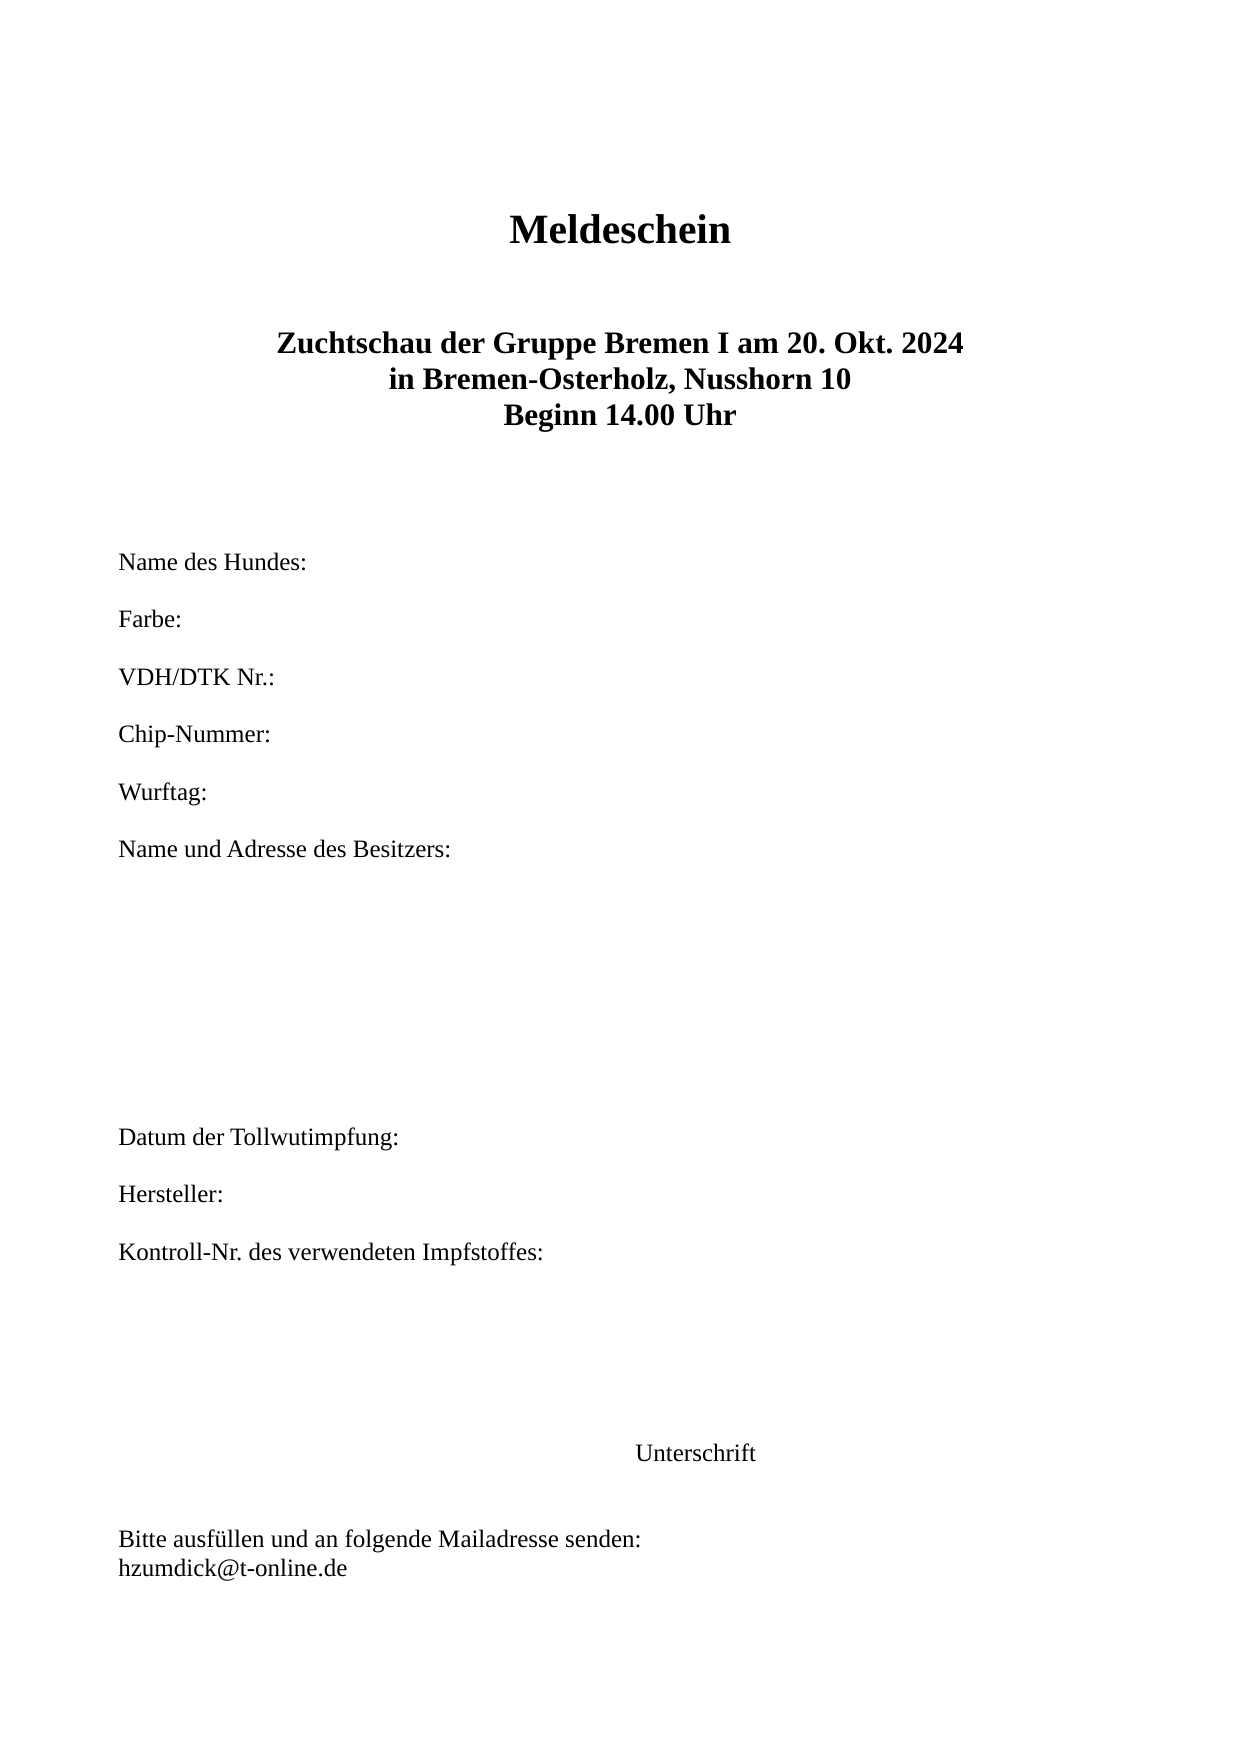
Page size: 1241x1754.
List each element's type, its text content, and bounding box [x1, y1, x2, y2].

text Chip-Nummer: [118, 719, 1122, 748]
text Unterschrift [118, 1438, 1122, 1467]
text Meldeschein [118, 156, 1122, 252]
text Bitte ausfüllen und an folgende Mailadresse senden: [118, 1524, 1122, 1553]
text Name des Hundes: Farbe: [118, 547, 1122, 633]
text hzumdick@t-online.de [118, 1553, 1122, 1582]
text Kontroll-Nr. des verwendeten Impfstoffes: [118, 1237, 1122, 1266]
text Datum der Tollwutimpfung: [118, 1122, 1122, 1151]
text VDH/DTK Nr.: [118, 662, 1122, 691]
text Name und Adresse des Besitzers: [118, 834, 1122, 892]
text Hersteller: [118, 1179, 1122, 1208]
text Zuchtschau der Gruppe Bremen I am 20. Okt. 2024 in Bremen-Osterholz, Nusshorn 10 Beginn 14.00 Uhr [118, 324, 1122, 432]
text Wurftag: [118, 777, 1122, 834]
